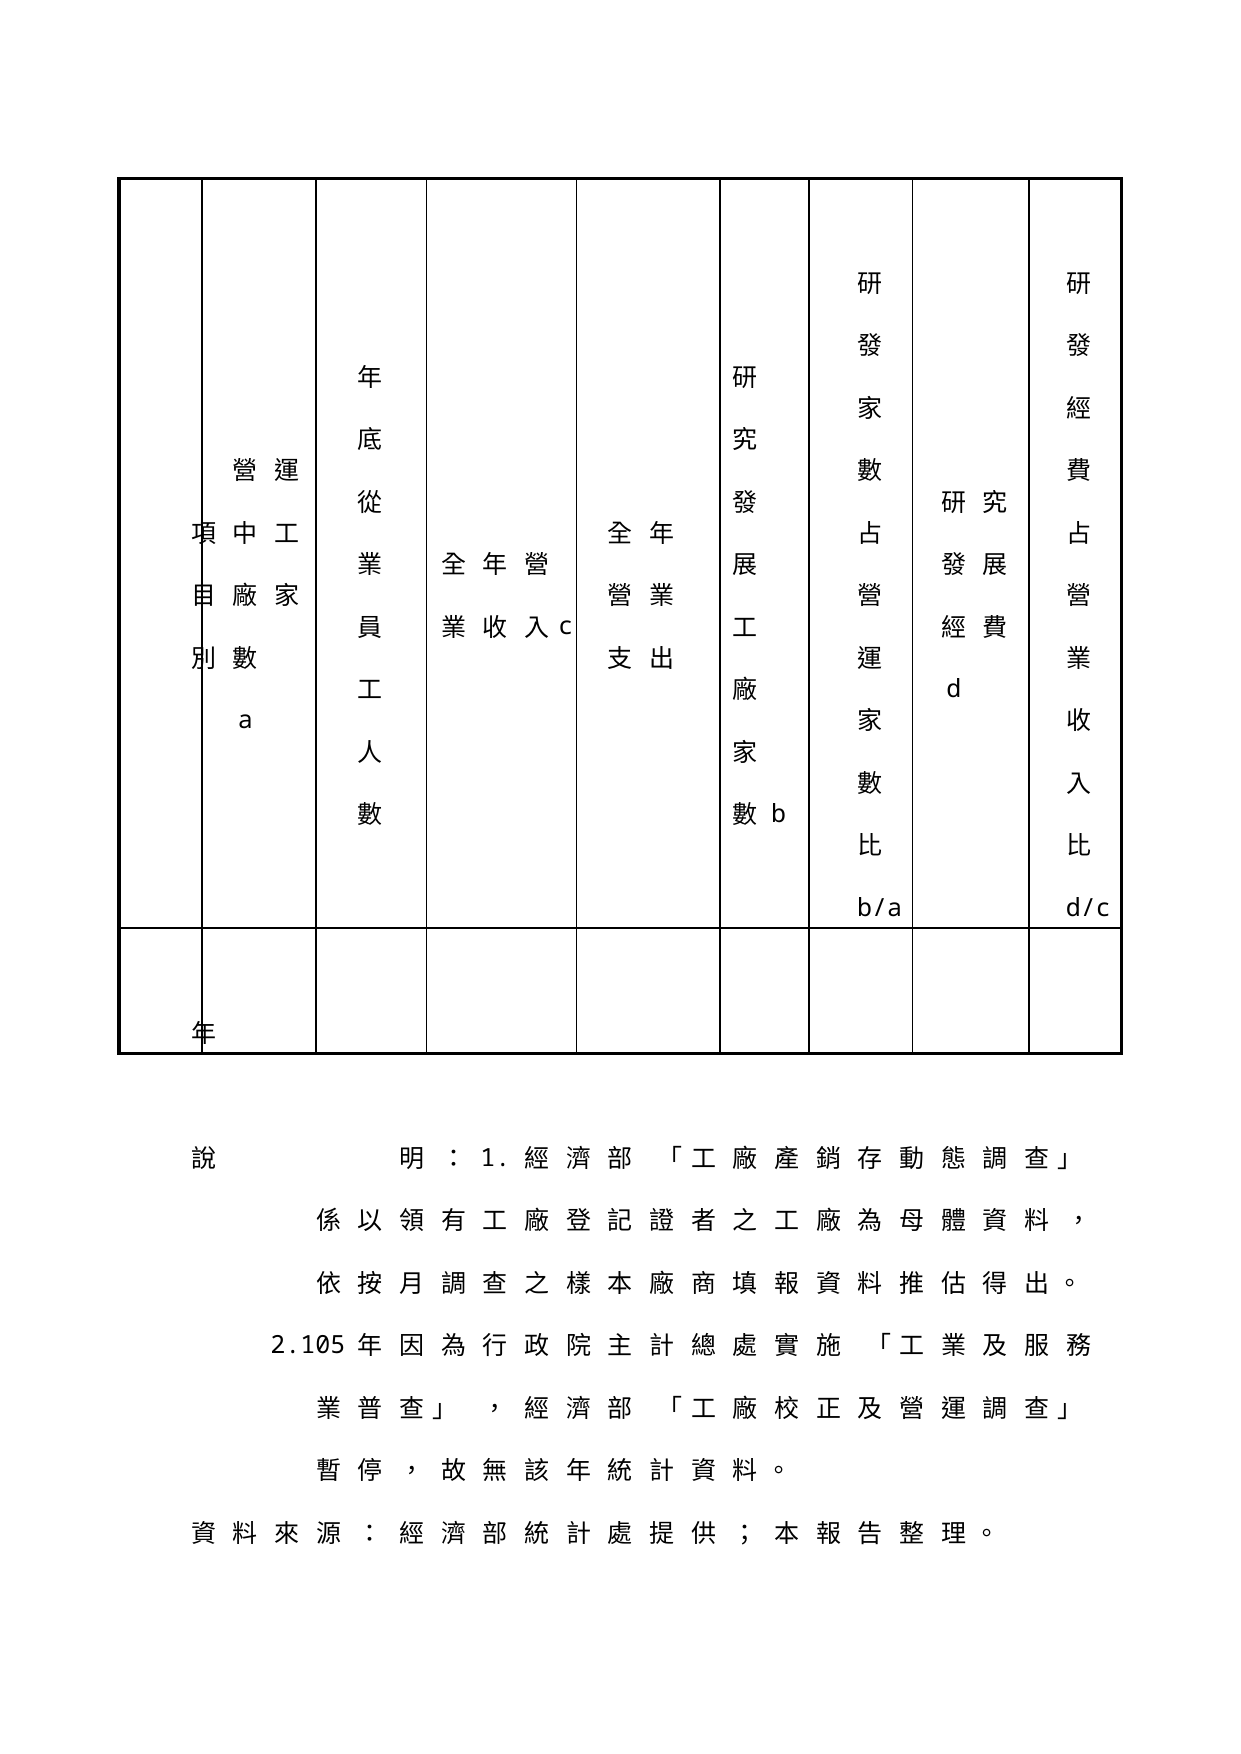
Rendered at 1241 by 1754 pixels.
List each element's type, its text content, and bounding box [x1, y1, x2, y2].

text 2.105年因為行政院主計總處實施「工業及服務業普查」，經濟部「工廠校正及營運調查」暫停，故無該年統計資料。 [249, 1302, 1114, 1490]
table_header 研發家數占營運家數比b/a [810, 180, 912, 927]
table_header 營運中工廠家數 a [203, 180, 315, 927]
table_cell [1030, 929, 1120, 1052]
table_cell [913, 929, 1028, 1052]
table_header 研究發展經費d [913, 180, 1028, 927]
table_header 年底從業員工人數 [317, 180, 426, 927]
table_header 研發經費占營業收入比d/c [1030, 180, 1120, 927]
table_cell 108年 [121, 929, 201, 1052]
table_cell [317, 929, 426, 1052]
table_cell [721, 929, 808, 1052]
table_cell [427, 929, 576, 1052]
table_cell [810, 929, 912, 1052]
table_header 項目別 [121, 180, 201, 927]
table_header 全年營業收入c [427, 180, 576, 927]
table_cell [577, 929, 719, 1052]
text 資料來源：經濟部統計處提供；本報告整理。 [124, 1490, 1092, 1552]
table_cell 190 [203, 929, 315, 1052]
table_header 研究發展工廠家數b [721, 180, 808, 927]
text 說 明：1.經濟部「工廠產銷存動態調查」係以領有工廠登記證者之工廠為母體資料，依按月調查之樣本廠商填報資料推估得出。 [124, 1115, 1118, 1302]
table_header 全年營業支出 [577, 180, 719, 927]
